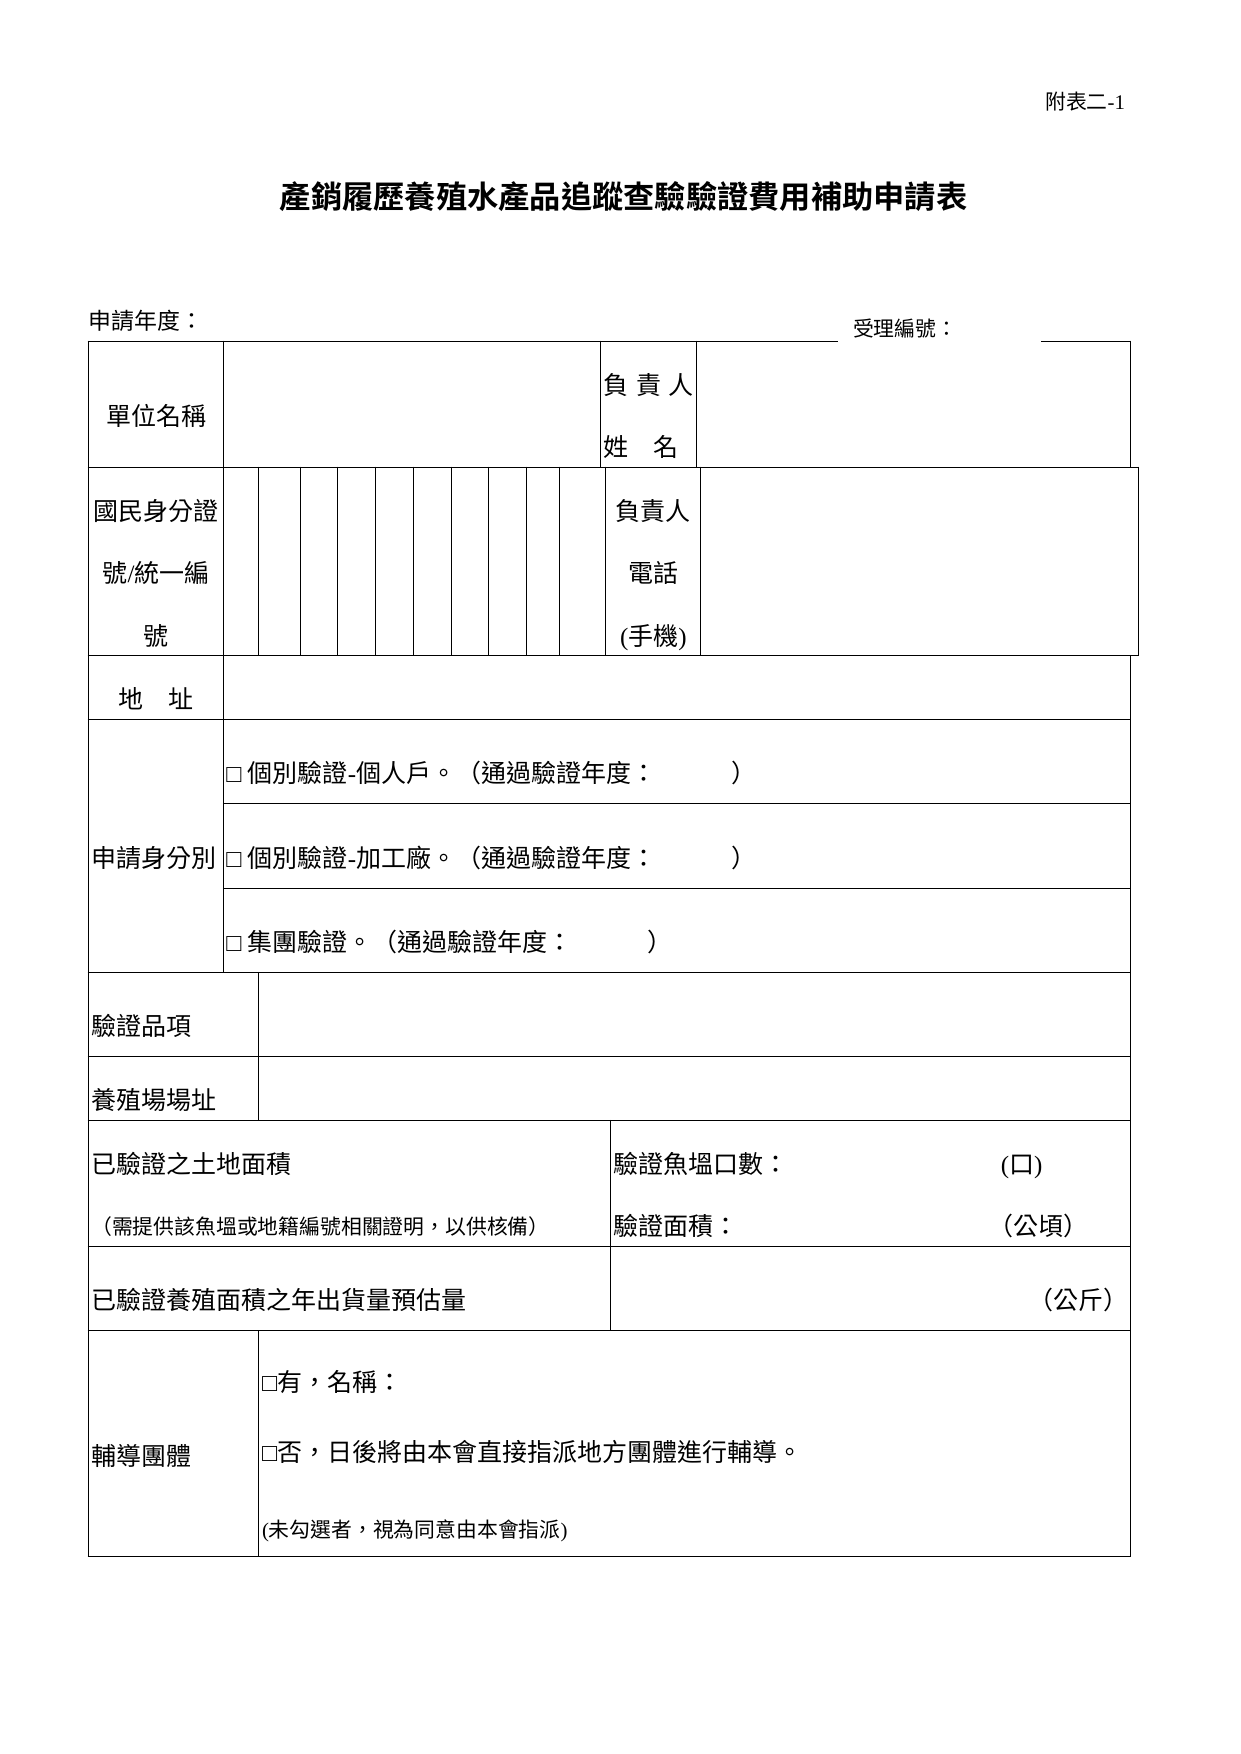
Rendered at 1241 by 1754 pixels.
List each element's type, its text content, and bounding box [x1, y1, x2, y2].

table_header [1131, 341, 1138, 467]
table_cell [301, 468, 337, 655]
table_cell 驗證品項 [89, 973, 258, 1056]
table_cell [224, 656, 1130, 719]
table_header [697, 305, 1130, 467]
table_cell □有，名稱： □否，日後將由本會直接指派地方團體進行輔導。 (未勾選者，視為同意由本會指派) [259, 1331, 1130, 1556]
table_cell 養殖場場址 [89, 1057, 258, 1120]
table_cell （公斤） [611, 1247, 1130, 1330]
table_cell [1131, 803, 1138, 887]
table_cell [1131, 972, 1138, 1056]
table_cell [1131, 1056, 1138, 1120]
table_cell [414, 468, 451, 655]
text 附表二-1 [1045, 85, 1134, 115]
table_cell [1131, 1120, 1138, 1246]
table_cell [338, 468, 375, 655]
table_cell 輔導團體 [89, 1331, 258, 1556]
table_header 單位名稱 [89, 342, 223, 467]
table_cell □ 集團驗證。（通過驗證年度： ） [224, 889, 1130, 972]
table_cell □ 個別驗證-加工廠。（通過驗證年度： ） [224, 804, 1130, 887]
table_cell [1131, 656, 1138, 719]
table_cell [701, 468, 1138, 655]
table_cell [259, 973, 1130, 1056]
table_cell 申請身分別 [89, 720, 223, 972]
table_cell [489, 468, 526, 655]
table_cell □ 個別驗證-個人戶。（通過驗證年度： ） [224, 720, 1130, 803]
table_cell 國民身分證號/統一編號 [89, 468, 223, 655]
table_cell [1131, 719, 1138, 803]
text 產銷履歷養殖水產品追蹤查驗驗證費用補助申請表 [89, 153, 1152, 216]
table_cell [1131, 888, 1138, 972]
table_cell 地 址 [89, 656, 223, 719]
table_cell [1131, 1246, 1138, 1330]
table_cell 已驗證之土地面積 （需提供該魚塭或地籍編號相關證明，以供核備） [89, 1121, 610, 1246]
table_cell [259, 468, 300, 655]
table_cell [527, 468, 559, 655]
table_header 負責人 姓 名 [601, 342, 696, 467]
table_cell [224, 468, 258, 655]
table_cell [560, 468, 605, 655]
table_cell [1131, 1330, 1138, 1556]
table_header [224, 342, 600, 467]
table_cell 驗證魚塭口數： (口) 驗證面積： （公頃） [611, 1121, 1130, 1246]
table_cell 已驗證養殖面積之年出貨量預估量 [89, 1247, 610, 1330]
table_cell [259, 1057, 1130, 1120]
table_cell [376, 468, 413, 655]
table_cell 負責人 電話 (手機) [606, 468, 700, 655]
text 申請年度： [89, 278, 1152, 341]
table_cell [452, 468, 488, 655]
